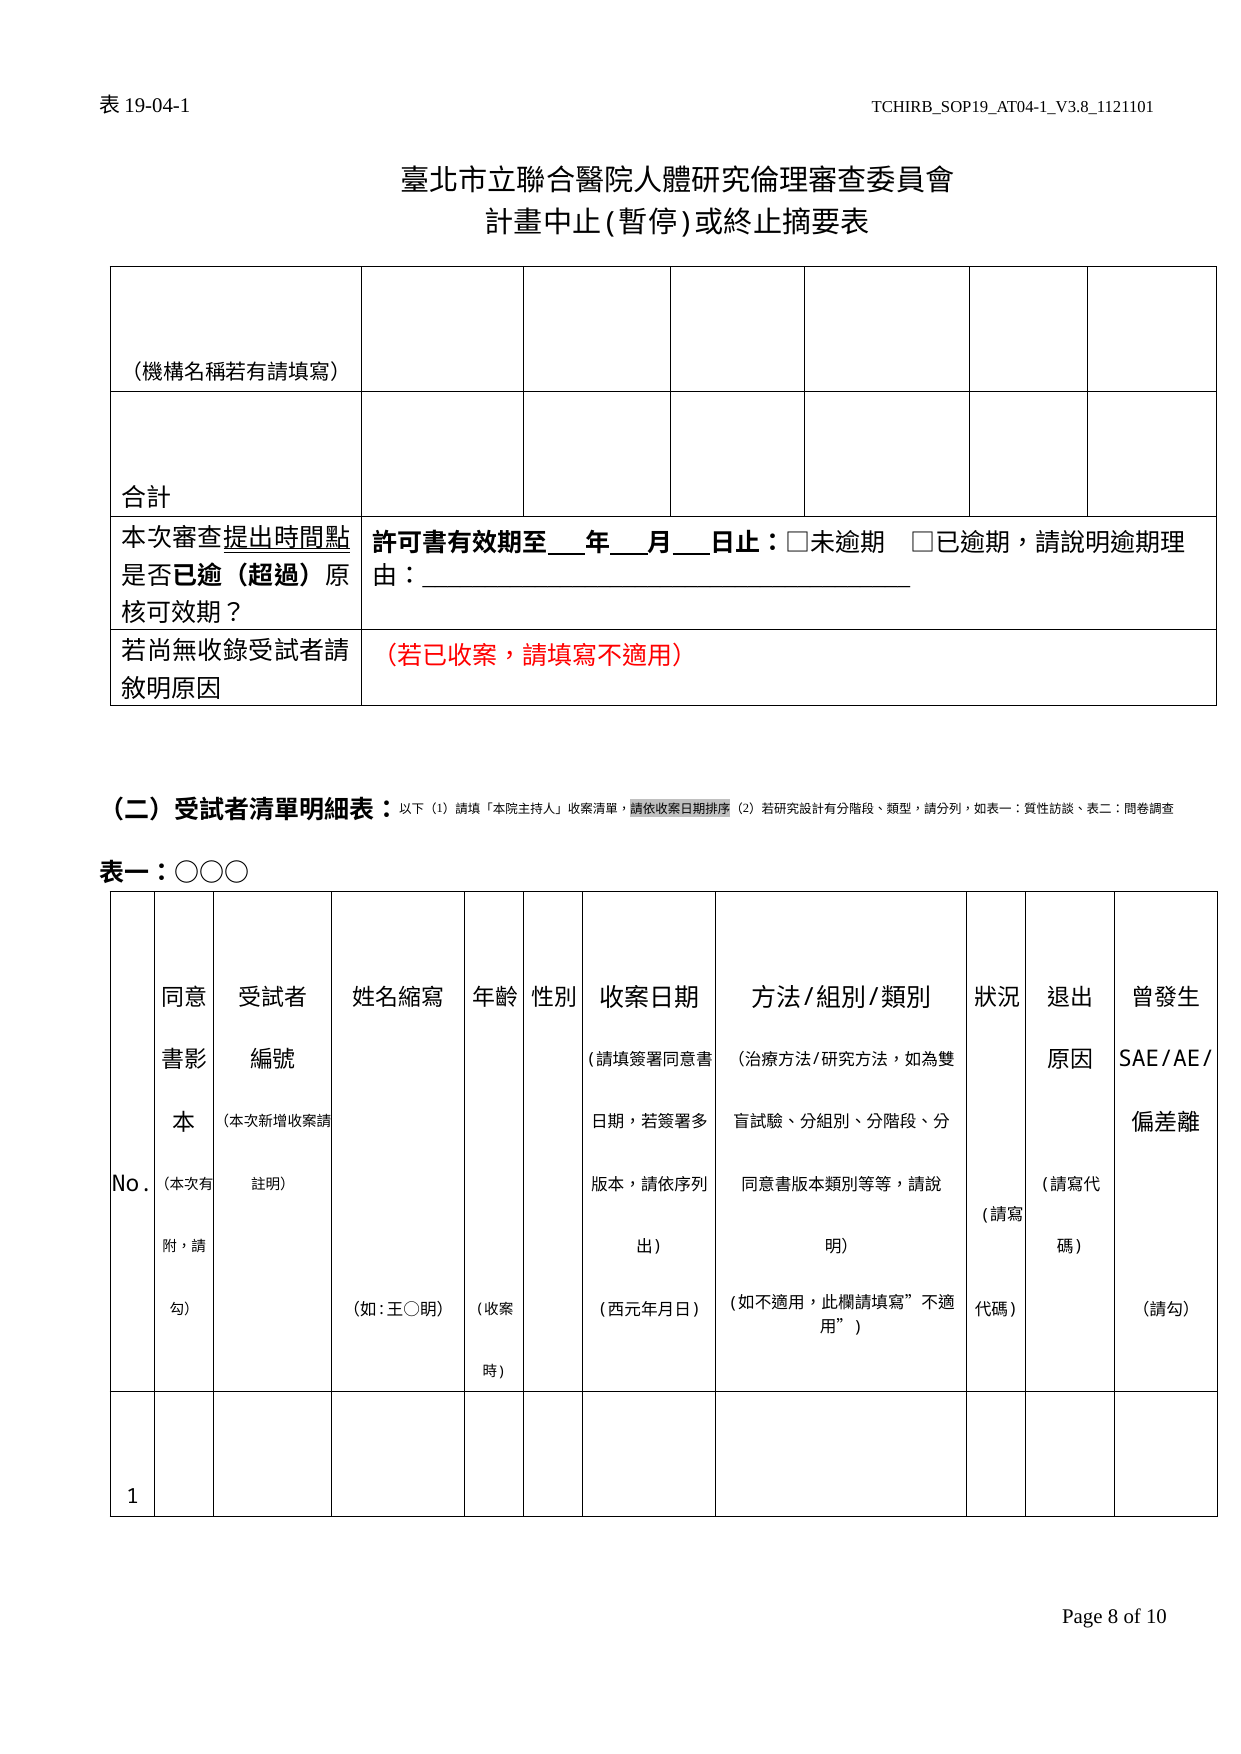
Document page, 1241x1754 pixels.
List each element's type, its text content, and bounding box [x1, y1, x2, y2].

text （二）受試者清單明細表：以下（1）請填「本院主持人」收案清單，請依收案日期排序（2）若研究設計有分階段、類型，請分列，如表一：質性訪談、表二：問卷調查 [99, 766, 1236, 829]
table_header 方法/組別/類別 （治療方法/研究方法，如為雙盲試驗、分組別、分階段、分同意書版本類別等等，請說明） (如不適用，此欄請填寫”不適用”) [716, 892, 966, 1391]
table_header 狀況 (請寫 代碼) [967, 892, 1025, 1391]
table_cell 1 [111, 1392, 154, 1516]
table_cell [362, 392, 523, 516]
table_cell [155, 1392, 213, 1516]
table_header 曾發生SAE/AE/偏差離 （請勾） [1115, 892, 1217, 1391]
table_cell 合計 [111, 392, 361, 516]
table_cell [524, 267, 670, 391]
table_cell [362, 267, 523, 391]
table_header No. [111, 892, 154, 1391]
table_cell （若已收案，請填寫不適用） [362, 630, 1216, 705]
table_cell [1026, 1392, 1114, 1516]
table_cell 許可書有效期至 年 月 日止：□未逾期 □已逾期，請說明逾期理由：_______________________________________ [362, 517, 1216, 629]
table_cell 若尚無收錄受試者請敘明原因 [111, 630, 361, 705]
table_cell [716, 1392, 966, 1516]
table_header 收案日期 (請填簽署同意書日期，若簽署多版本，請依序列出) (西元年月日) [583, 892, 715, 1391]
table_header 受試者 編號 （本次新增收案請註明） [214, 892, 331, 1391]
table_cell [583, 1392, 715, 1516]
table_cell [214, 1392, 331, 1516]
table_cell [332, 1392, 464, 1516]
table_cell 本次審查提出時間點是否已逾（超過）原核可效期？ [111, 517, 361, 629]
table_cell [970, 392, 1087, 516]
table_cell [524, 1392, 582, 1516]
table_header 同意書影本 （本次有附，請勾） [155, 892, 213, 1391]
table_cell [805, 392, 969, 516]
table_cell [465, 1392, 523, 1516]
table_cell [671, 267, 804, 391]
table_header 年齡 (收案時) [465, 892, 523, 1391]
table_cell [524, 392, 670, 516]
table_cell [671, 392, 804, 516]
table_header 退出原因 (請寫代碼) [1026, 892, 1114, 1391]
table_cell （機構名稱若有請填寫） [111, 267, 361, 391]
text 表一：○○○ [99, 829, 1236, 891]
table_cell [967, 1392, 1025, 1516]
table_cell [970, 267, 1087, 391]
table_header 性別 [524, 892, 582, 1391]
table_header 姓名縮寫 （如:王○眀） [332, 892, 464, 1391]
table_cell [1115, 1392, 1217, 1516]
table_cell [1088, 392, 1216, 516]
table_cell [1088, 267, 1216, 391]
table_cell [805, 267, 969, 391]
